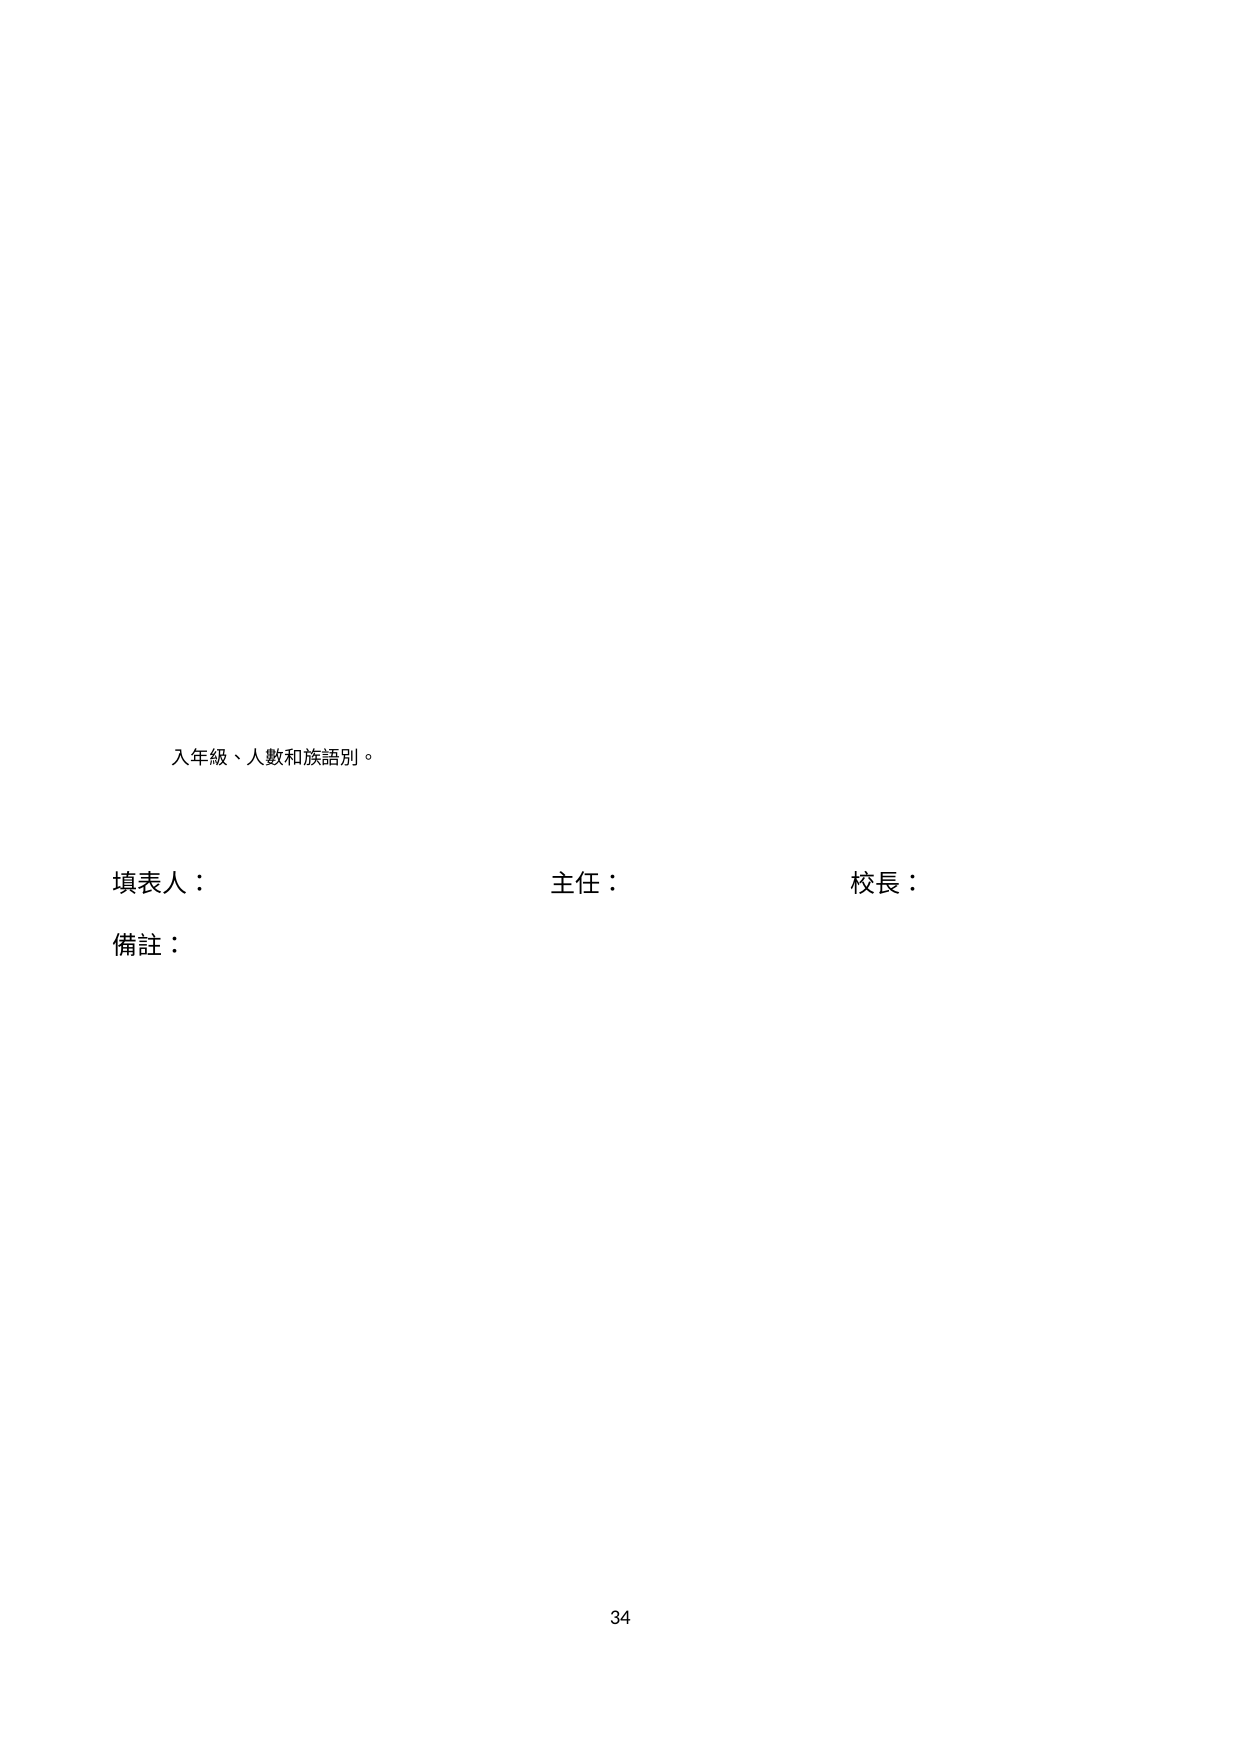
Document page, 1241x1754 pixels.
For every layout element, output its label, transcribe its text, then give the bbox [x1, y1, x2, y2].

text 備註： [112, 902, 1128, 964]
text 入年級、人數和族語別。 [113, 714, 1128, 777]
text 填表人： 主任： 校長： [112, 839, 1128, 902]
